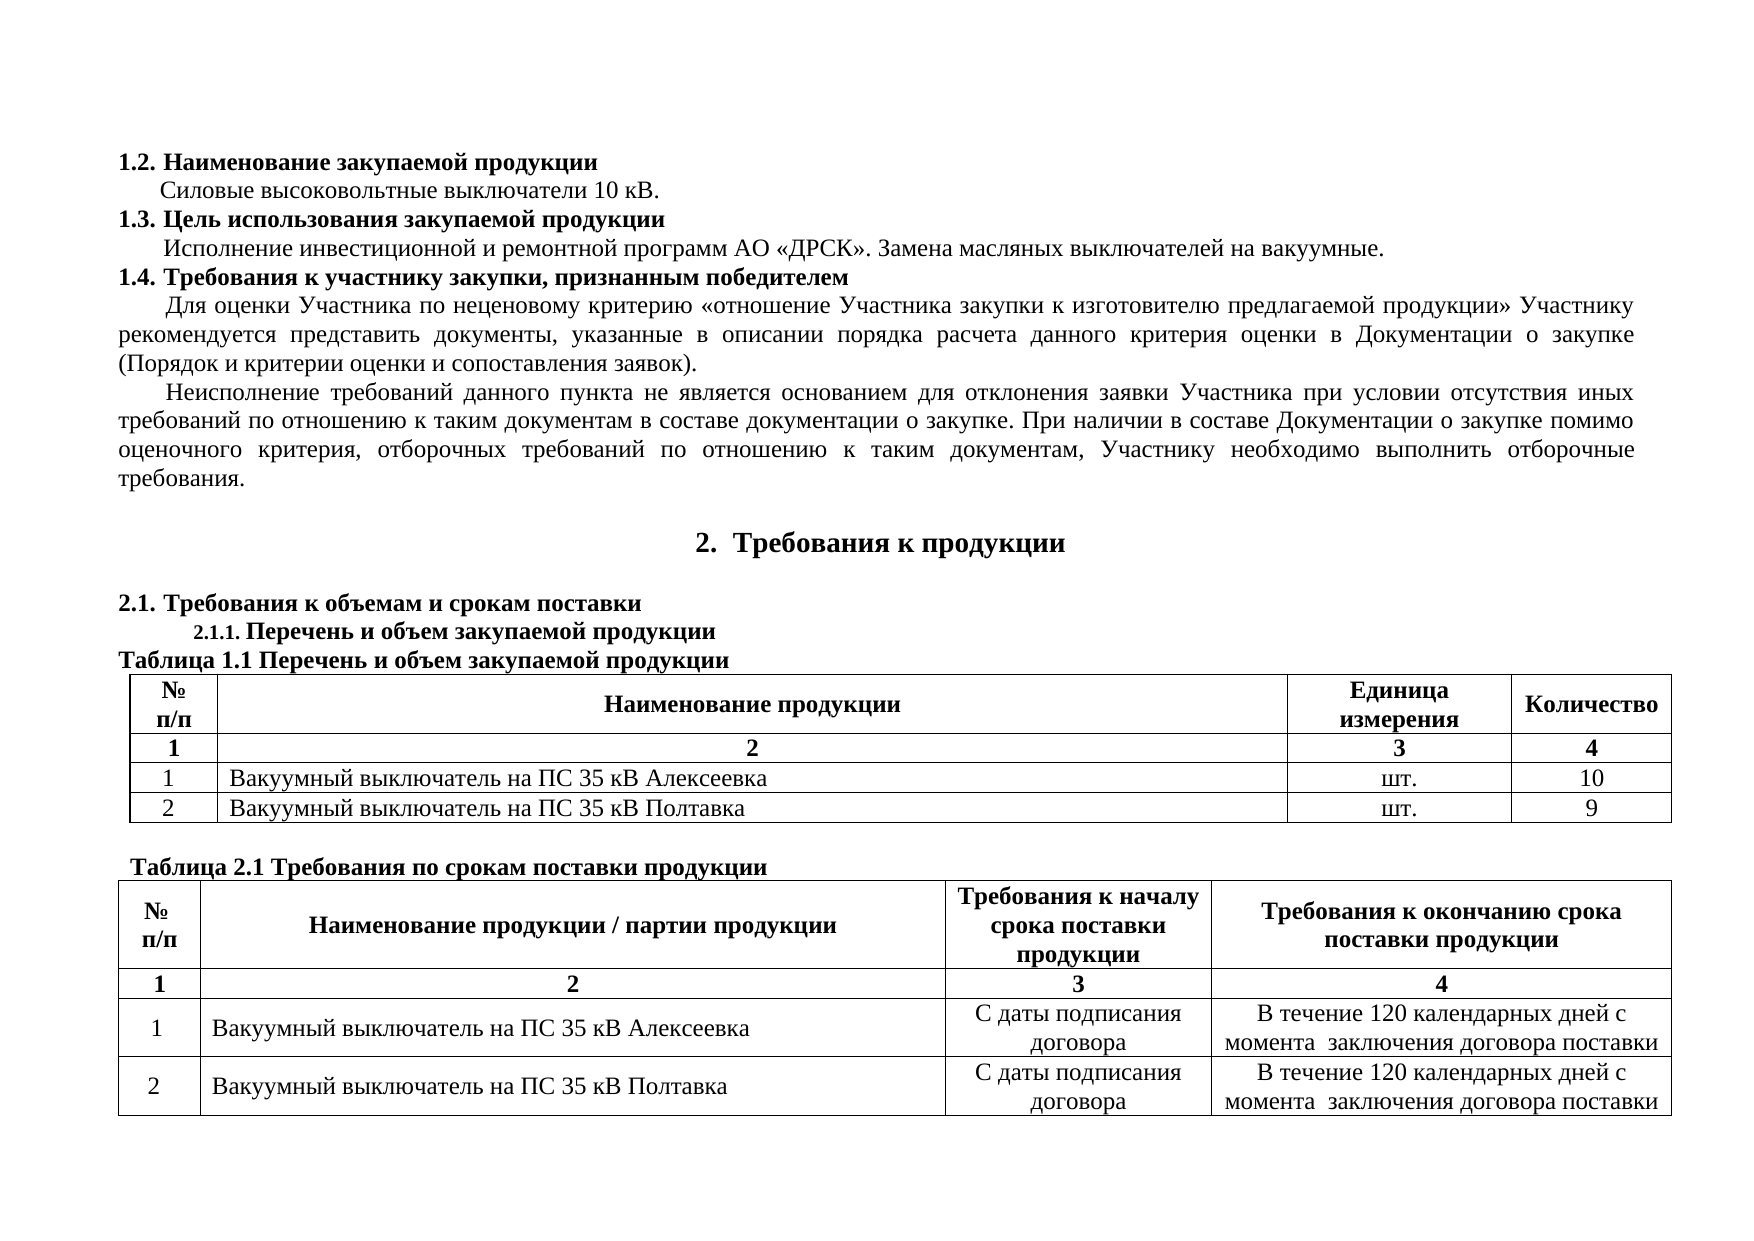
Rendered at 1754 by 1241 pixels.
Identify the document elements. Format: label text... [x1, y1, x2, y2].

table_cell С даты подписания договора [946, 999, 1211, 1056]
table_cell шт. [1288, 793, 1511, 822]
table_header Требования к окончанию срока поставки продукции [1212, 881, 1671, 968]
text Силовые высоковольтные выключатели 10 кВ. [118, 176, 1636, 204]
table_cell 2 [201, 969, 945, 997]
table_cell 4 [1512, 734, 1671, 762]
table_cell В течение 120 календарных дней с момента заключения договора поставки [1212, 1057, 1671, 1114]
table_cell 2 [119, 1057, 200, 1114]
table_cell С даты подписания договора [946, 1057, 1211, 1114]
subtitle Требования к объемам и срокам поставки [118, 588, 1636, 616]
table_cell Вакуумный выключатель на ПС 35 кВ Алексеевка [201, 999, 945, 1056]
table_cell 3 [946, 969, 1211, 997]
subtitle Требования к продукции [125, 525, 1636, 559]
table_cell 3 [1288, 734, 1511, 762]
text Для оценки Участника по неценовому критерию «отношение Участника закупки к изготовителю предлагаемой продукции» Участнику рекомендуется представить документы, указанные в описании порядка расчета данного критерия оценки в Документации о закупке (Порядок и критерии оценки и сопоставления заявок). [118, 291, 1636, 377]
table_cell Вакуумный выключатель на ПС 35 кВ Полтавка [201, 1057, 945, 1114]
table_cell 1 [119, 969, 200, 997]
table_cell 2 [131, 793, 217, 822]
subtitle Таблица 2.1 Требования по срокам поставки продукции [130, 852, 1636, 880]
subtitle Цель использования закупаемой продукции [118, 204, 1636, 233]
table_header Требования к началу срока поставки продукции [946, 881, 1211, 968]
table_cell 9 [1512, 793, 1671, 822]
table_header Единица измерения [1288, 675, 1511, 732]
subtitle Перечень и объем закупаемой продукции [193, 616, 1636, 645]
table_header Количество [1512, 675, 1671, 732]
table_cell 2 [218, 734, 1287, 762]
table_header № п/п [119, 881, 200, 968]
text Неисполнение требований данного пункта не является основанием для отклонения заявки Участника при условии отсутствия иных требований по отношению к таким документам в составе документации о закупке. При наличии в составе Документации о закупке помимо оценочного критерия, отборочных требований по отношению к таким документам, Участнику необходимо выполнить отборочные требования. [118, 377, 1636, 492]
table_cell В течение 120 календарных дней с момента заключения договора поставки [1212, 999, 1671, 1056]
subtitle Таблица 1.1 Перечень и объем закупаемой продукции [118, 645, 1636, 674]
table_cell 1 [131, 734, 217, 762]
table_cell 1 [119, 999, 200, 1056]
table_cell 4 [1212, 969, 1671, 997]
table_cell шт. [1288, 763, 1511, 792]
table_cell 1 [131, 763, 217, 792]
table_cell Вакуумный выключатель на ПС 35 кВ Полтавка [218, 793, 1287, 822]
table_cell Вакуумный выключатель на ПС 35 кВ Алексеевка [218, 763, 1287, 792]
subtitle Наименование закупаемой продукции [118, 147, 1636, 176]
subtitle Требования к участнику закупки, признанным победителем [118, 262, 1636, 291]
subtitle Исполнение инвестиционной и ремонтной программ АО «ДРСК». Замена масляных выключателей на вакуумные. [163, 233, 1636, 262]
table_header Наименование продукции / партии продукции [201, 881, 945, 968]
table_header № п/п [131, 675, 217, 732]
table_header Наименование продукции [218, 675, 1287, 732]
table_cell 10 [1512, 763, 1671, 792]
